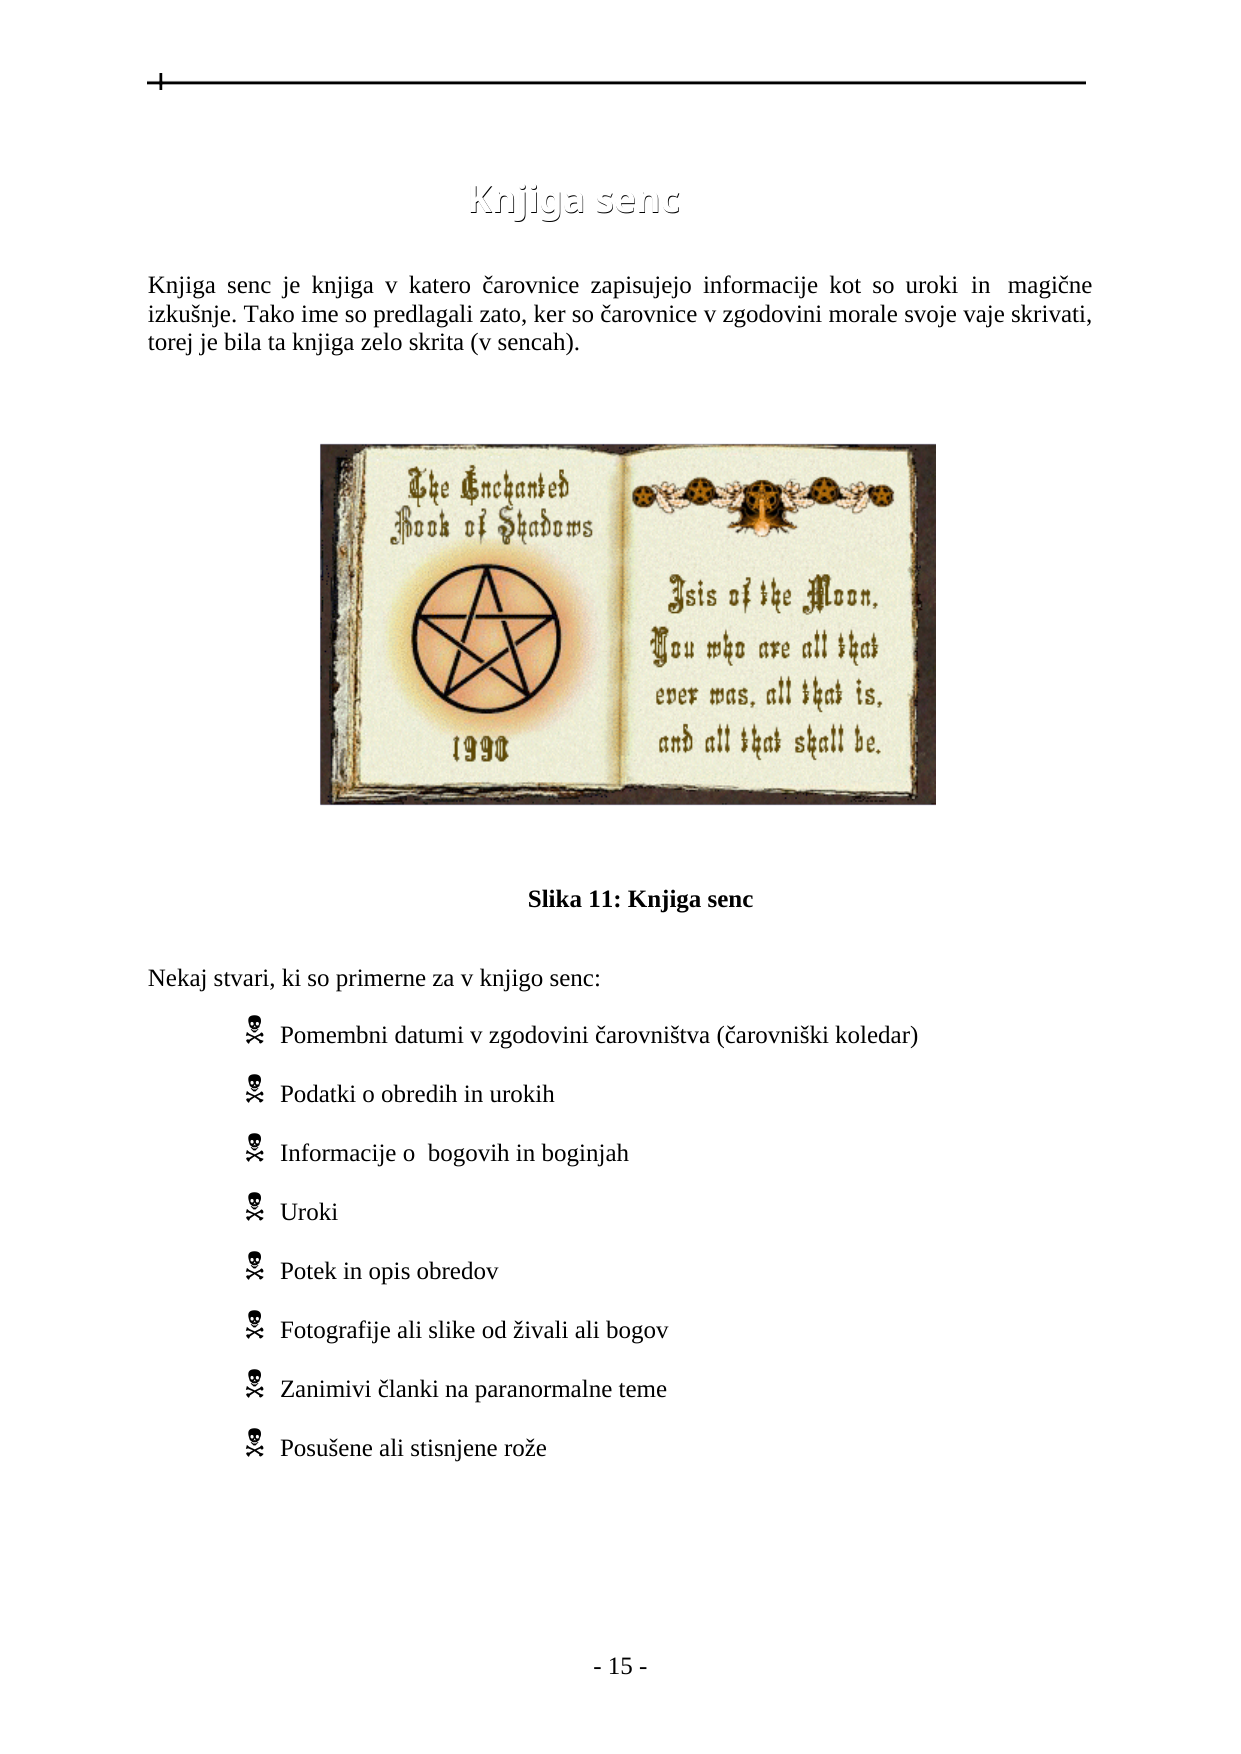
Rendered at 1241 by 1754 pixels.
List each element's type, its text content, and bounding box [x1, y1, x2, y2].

text Nekaj stvari, ki so primerne za v knjigo senc: [148, 377, 1093, 992]
text Knjiga senc [467, 173, 1093, 224]
list Potek in opis obredov [242, 1253, 1093, 1288]
text Slika 11: Knjiga senc [316, 884, 965, 913]
picture [316, 398, 936, 847]
list Pomembni datumi v zgodovini čarovništva (čarovniški koledar) [242, 1017, 1093, 1051]
list Zanimivi članki na paranormalne teme [242, 1372, 1093, 1406]
list Podatki o obredih in urokih [242, 1076, 1093, 1110]
picture [147, 73, 1086, 90]
list Posušene ali stisnjene rože [242, 1431, 1093, 1465]
list Informacije o bogovih in boginjah [242, 1135, 1093, 1169]
text Knjiga senc je knjiga v katero čarovnice zapisujejo informacije kot so uroki in magične izkušnje. Tako ime so predlagali zato, ker so čarovnice v zgodovini morale svoje vaje skrivati, torej je bila ta knjiga zelo skrita (v sencah). [148, 270, 1093, 356]
list Fotografije ali slike od živali ali bogov [242, 1313, 1093, 1347]
list Uroki [242, 1194, 1093, 1228]
